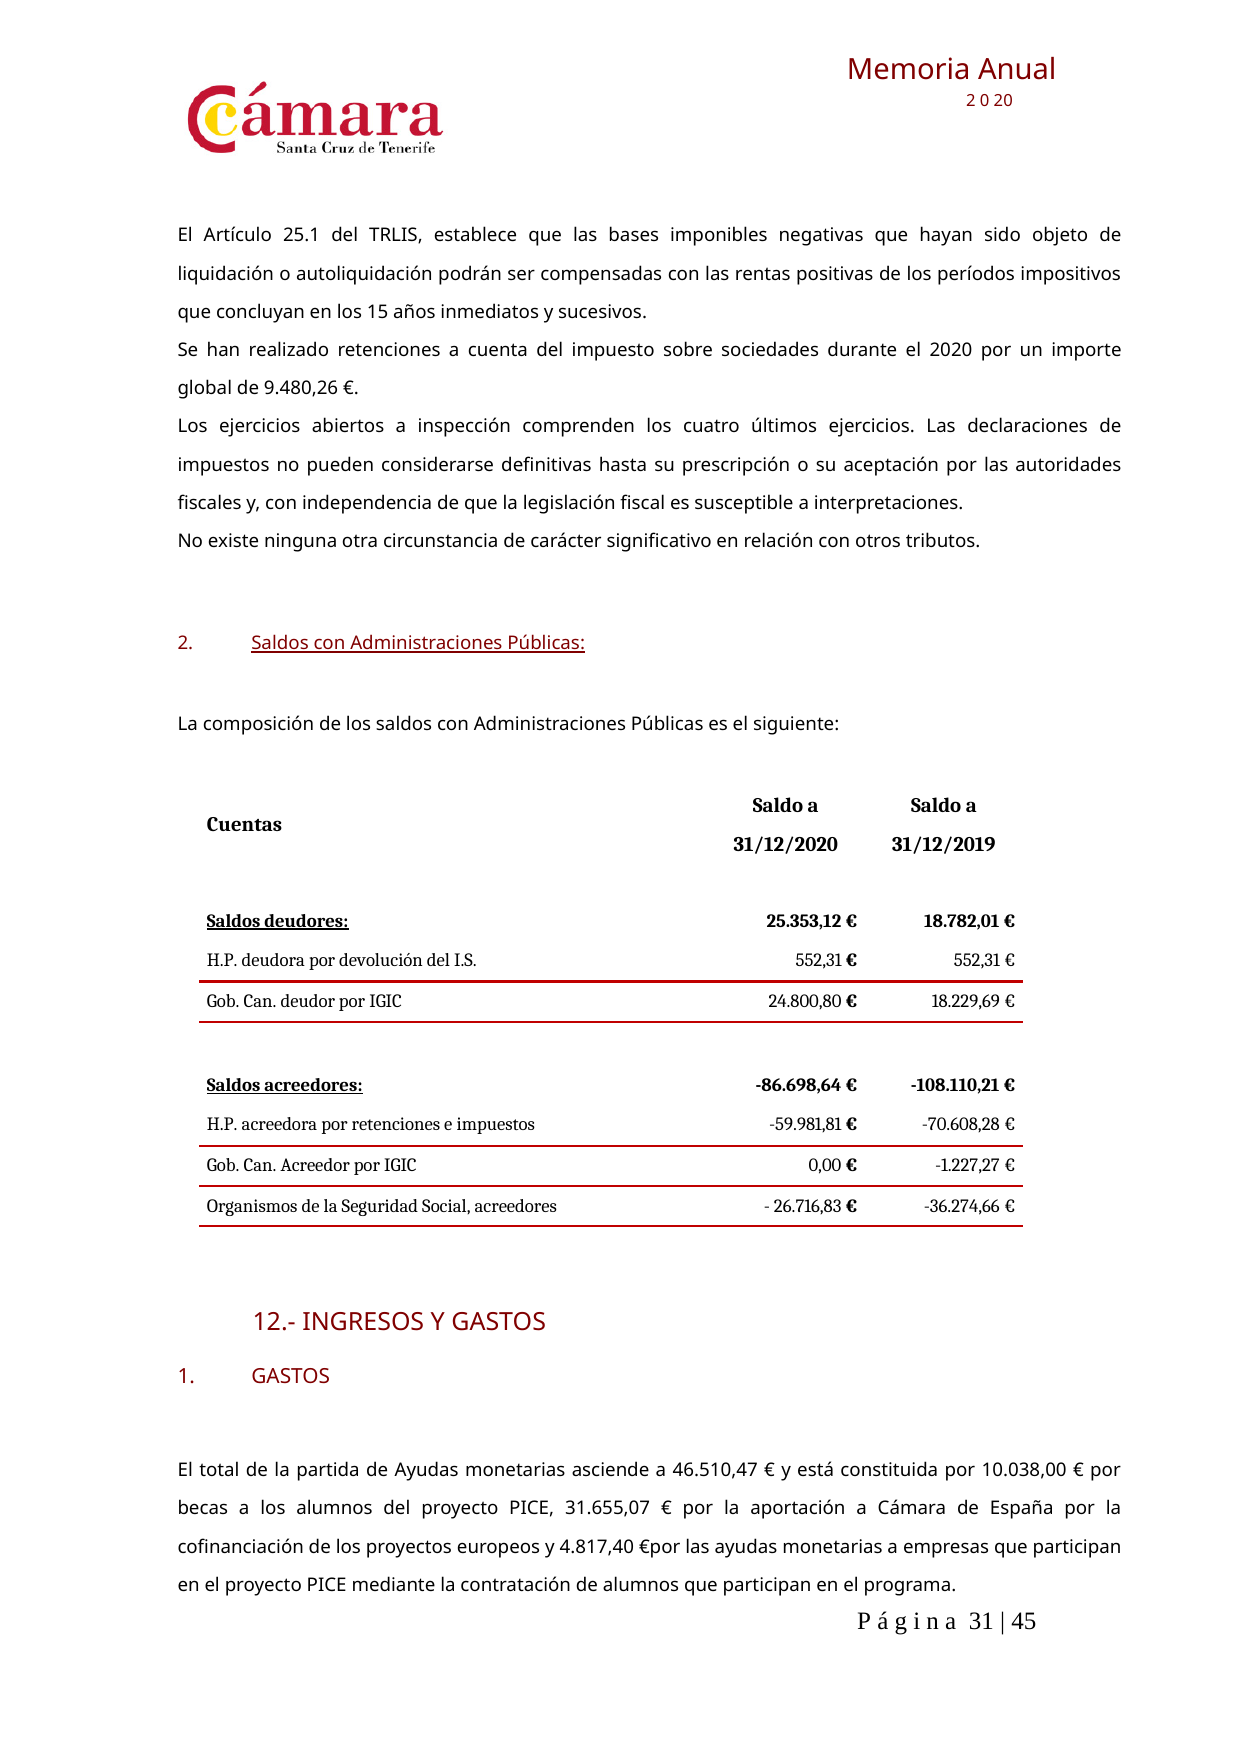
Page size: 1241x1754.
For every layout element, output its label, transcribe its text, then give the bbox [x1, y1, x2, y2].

table_cell 18.782,01 € [865, 902, 1023, 940]
table_cell [865, 864, 1023, 902]
table_cell - 26.716,83 € [706, 1187, 864, 1225]
text Se han realizado retenciones a cuenta del impuesto sobre sociedades durante el 2020 por un importe global de 9.480,26 €. [177, 336, 1122, 400]
table_cell 0,00 € [706, 1147, 864, 1185]
text No existe ninguna otra circunstancia de carácter significativo en relación con otros tributos. [177, 527, 1122, 553]
text La composición de los saldos con Administraciones Públicas es el siguiente: [177, 710, 1122, 736]
table_cell [199, 864, 706, 902]
table_cell -59.981,81 € [706, 1104, 864, 1144]
table_cell Saldos deudores: [199, 902, 706, 940]
table_cell [199, 1023, 706, 1066]
table_cell 31/12/2019 [865, 825, 1023, 863]
table_cell [706, 1023, 864, 1066]
table_cell -1.227,27 € [865, 1147, 1023, 1185]
table_cell 552,31 € [865, 940, 1023, 980]
list GASTOS [177, 1361, 988, 1389]
table_cell H.P. acreedora por retenciones e impuestos [199, 1104, 706, 1144]
table_cell -86.698,64 € [706, 1066, 864, 1104]
table_header Cuentas [199, 787, 706, 863]
table_header Saldo a [865, 787, 1023, 825]
table_cell 31/12/2020 [706, 825, 864, 863]
table_cell -70.608,28 € [865, 1104, 1023, 1144]
table_cell -36.274,66 € [865, 1187, 1023, 1225]
list Saldos con Administraciones Públicas: [177, 629, 1122, 655]
table_cell -108.110,21 € [865, 1066, 1023, 1104]
table_cell Gob. Can. Acreedor por IGIC [199, 1147, 706, 1185]
table_cell Gob. Can. deudor por IGIC [199, 983, 706, 1021]
text El total de la partida de Ayudas monetarias asciende a 46.510,47 € y está constituida por 10.038,00 € por becas a los alumnos del proyecto PICE, 31.655,07 € por la aportación a Cámara de España por la cofinanciación de los proyectos europeos y 4.817,40 €por las ayudas monetarias a empresas que participan en el proyecto PICE mediante la contratación de alumnos que participan en el programa. [177, 1456, 1122, 1597]
table_cell 25.353,12 € [706, 902, 864, 940]
text 12.- INGRESOS Y GASTOS [252, 1304, 988, 1338]
table_header Saldo a [706, 787, 864, 825]
table_cell 552,31 € [706, 940, 864, 980]
text Los ejercicios abiertos a inspección comprenden los cuatro últimos ejercicios. Las declaraciones de impuestos no pueden considerarse definitivas hasta su prescripción o su aceptación por las autoridades fiscales y, con independencia de que la legislación fiscal es susceptible a interpretaciones. [177, 413, 1122, 515]
text El Artículo 25.1 del TRLIS, establece que las bases imponibles negativas que hayan sido objeto de liquidación o autoliquidación podrán ser compensadas con las rentas positivas de los períodos impositivos que concluyan en los 15 años inmediatos y sucesivos. [177, 222, 1122, 323]
table_cell 18.229,69 € [865, 983, 1023, 1021]
table_cell [865, 1023, 1023, 1066]
table_cell [706, 864, 864, 902]
table_cell H.P. deudora por devolución del I.S. [199, 940, 706, 980]
table_cell Organismos de la Seguridad Social, acreedores [199, 1187, 706, 1225]
table_cell 24.800,80 € [706, 983, 864, 1021]
table_cell Saldos acreedores: [199, 1066, 706, 1104]
